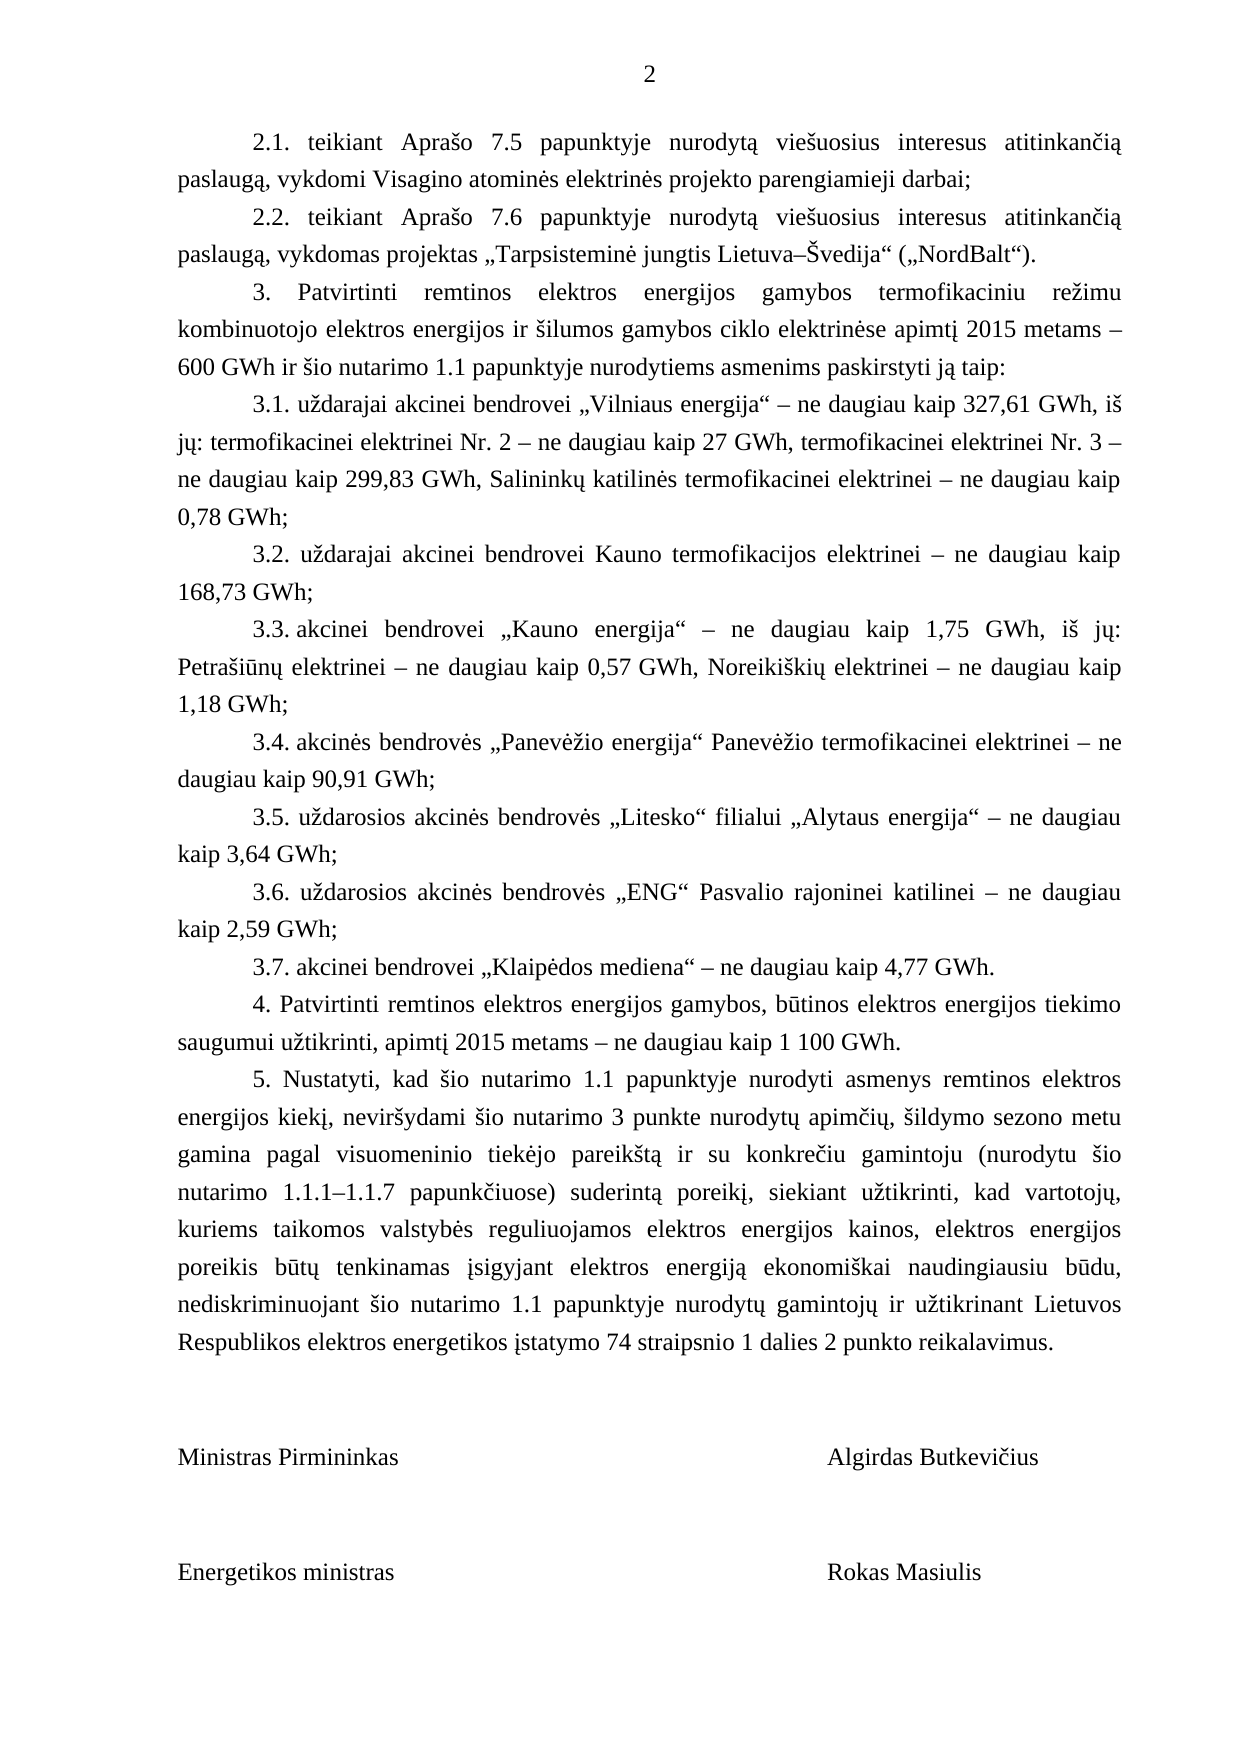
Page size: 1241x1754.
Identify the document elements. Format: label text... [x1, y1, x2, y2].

text 3.1. uždarajai akcinei bendrovei „Vilniaus energija“ – ne daugiau kaip 327,61 GWh, iš jų: termofikacinei elektrinei Nr. 2 – ne daugiau kaip 27 GWh, termofikacinei elektrinei Nr. 3 – ne daugiau kaip 299,83 GWh, Salininkų katilinės termofikacinei elektrinei – ne daugiau kaip 0,78 GWh; [177, 381, 1122, 531]
text 3.3. akcinei bendrovei „Kauno energija“ – ne daugiau kaip 1,75 GWh, iš jų: Petrašiūnų elektrinei – ne daugiau kaip 0,57 GWh, Noreikiškių elektrinei – ne daugiau kaip 1,18 GWh; [177, 606, 1122, 718]
text 3.2. uždarajai akcinei bendrovei Kauno termofikacijos elektrinei – ne daugiau kaip 168,73 GWh; [177, 531, 1122, 606]
text Ministras Pirmininkas Algirdas Butkevičius [177, 1442, 1122, 1471]
text 2.1. teikiant Aprašo 7.5 papunktyje nurodytą viešuosius interesus atitinkančią paslaugą, vykdomi Visagino atominės elektrinės projekto parengiamieji darbai; [177, 118, 1122, 193]
text 3.5. uždarosios akcinės bendrovės „Litesko“ filialui „Alytaus energija“ – ne daugiau kaip 3,64 GWh; [177, 793, 1122, 868]
text 2.2. teikiant Aprašo 7.6 papunktyje nurodytą viešuosius interesus atitinkančią paslaugą, vykdomas projektas „Tarpsisteminė jungtis Lietuva–Švedija“ („NordBalt“). [177, 193, 1122, 268]
text 3.6. uždarosios akcinės bendrovės „ENG“ Pasvalio rajoninei katilinei – ne daugiau kaip 2,59 GWh; [177, 868, 1122, 943]
text 3.4. akcinės bendrovės „Panevėžio energija“ Panevėžio termofikacinei elektrinei – ne daugiau kaip 90,91 GWh; [177, 718, 1122, 793]
text Energetikos ministras Rokas Masiulis [177, 1557, 1122, 1586]
text 4. Patvirtinti remtinos elektros energijos gamybos, būtinos elektros energijos tiekimo saugumui užtikrinti, apimtį 2015 metams – ne daugiau kaip 1 100 GWh. [177, 981, 1122, 1056]
text 3.7. akcinei bendrovei „Klaipėdos mediena“ – ne daugiau kaip 4,77 GWh. [177, 943, 1122, 981]
text 3. Patvirtinti remtinos elektros energijos gamybos termofikaciniu režimu kombinuotojo elektros energijos ir šilumos gamybos ciklo elektrinėse apimtį 2015 metams – 600 GWh ir šio nutarimo 1.1 papunktyje nurodytiems asmenims paskirstyti ją taip: [177, 268, 1122, 381]
text 5. Nustatyti, kad šio nutarimo 1.1 papunktyje nurodyti asmenys remtinos elektros energijos kiekį, neviršydami šio nutarimo 3 punkte nurodytų apimčių, šildymo sezono metu gamina pagal visuomeninio tiekėjo pareikštą ir su konkrečiu gamintoju (nurodytu šio nutarimo 1.1.1–1.1.7 papunkčiuose) suderintą poreikį, siekiant užtikrinti, kad vartotojų, kuriems taikomos valstybės reguliuojamos elektros energijos kainos, elektros energijos poreikis būtų tenkinamas įsigyjant elektros energiją ekonomiškai naudingiausiu būdu, nediskriminuojant šio nutarimo 1.1 papunktyje nurodytų gamintojų ir užtikrinant Lietuvos Respublikos elektros energetikos įstatymo 74 straipsnio 1 dalies 2 punkto reikalavimus. [177, 1056, 1122, 1356]
